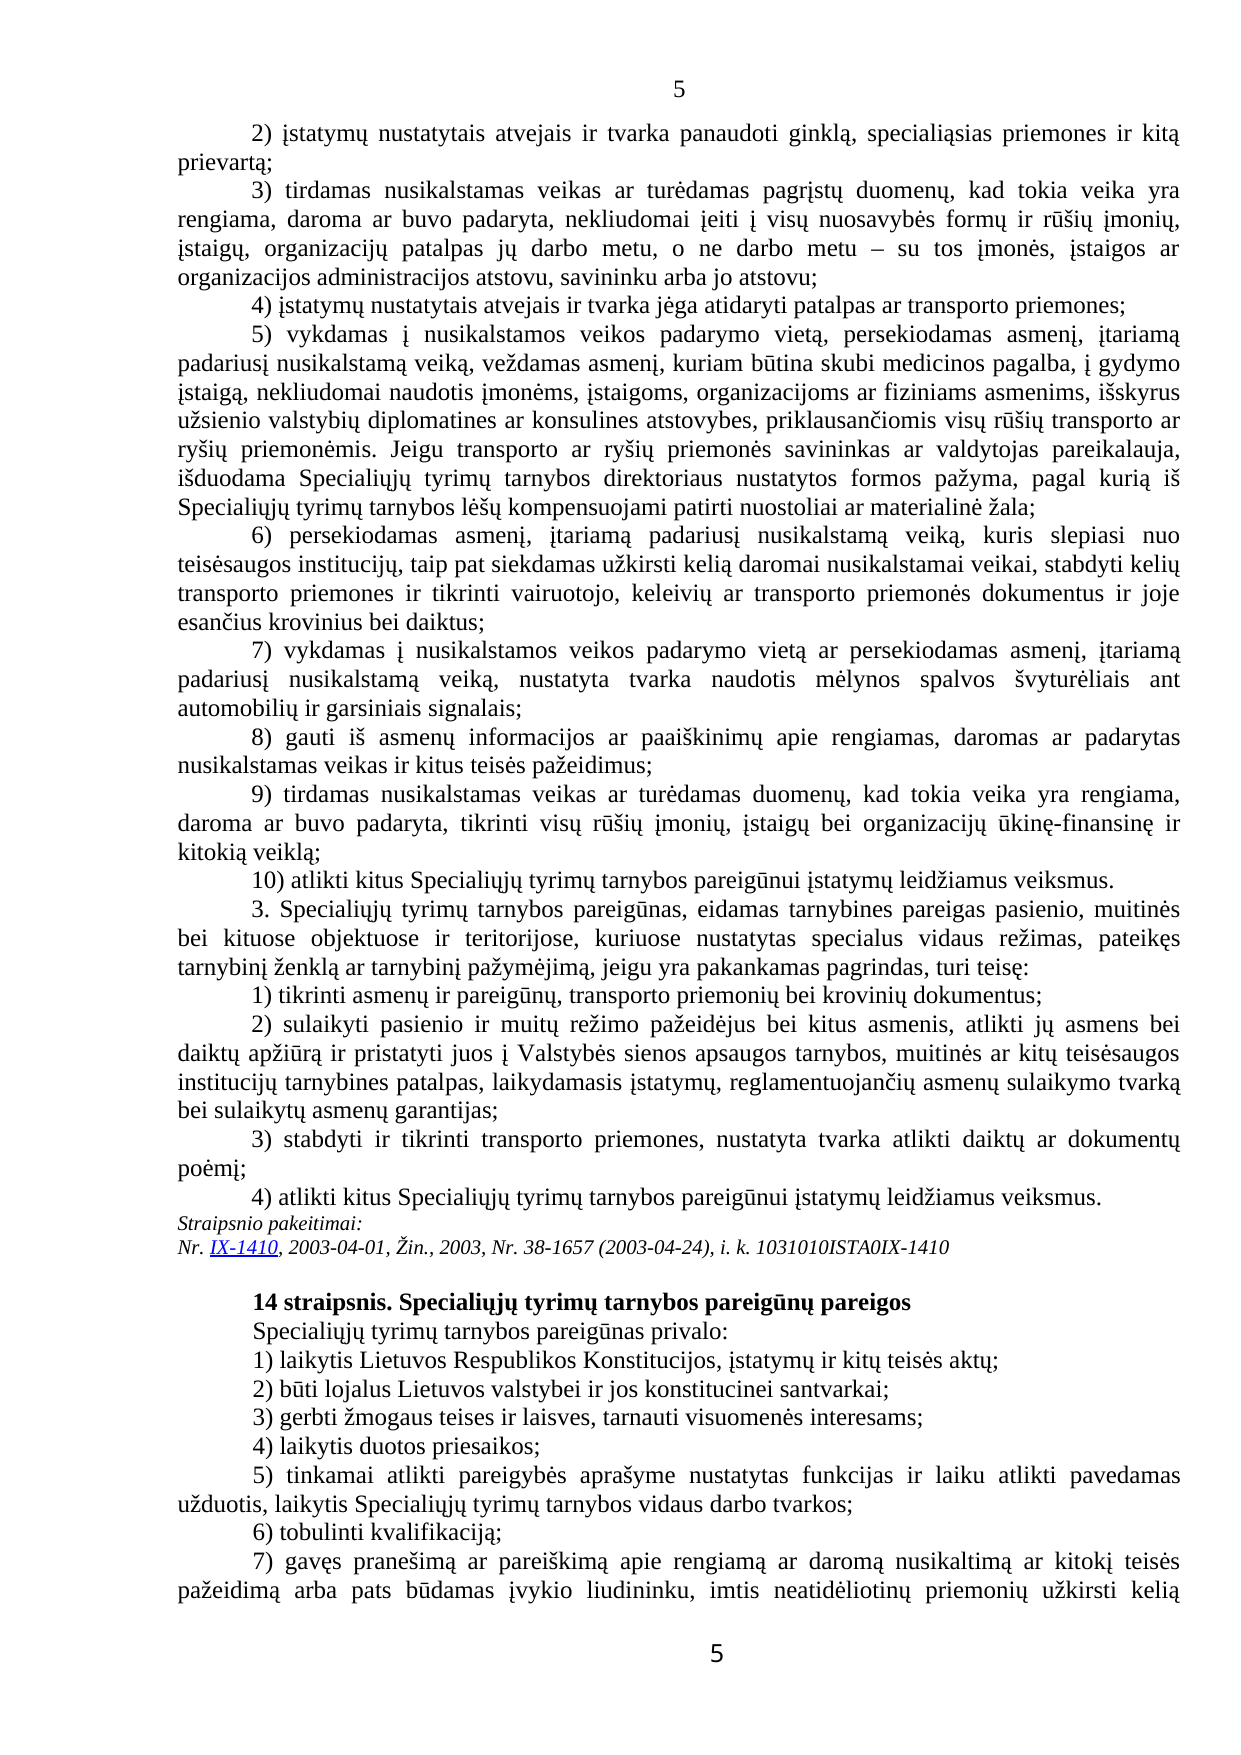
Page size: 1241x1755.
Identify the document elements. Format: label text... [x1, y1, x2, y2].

text 7) gavęs pranešimą ar pareiškimą apie rengiamą ar daromą nusikaltimą ar kitokį teisės pažeidimą arba pats būdamas įvykio liudininku, imtis neatidėliotinų priemonių užkirsti kelią [177, 1546, 1181, 1604]
text 1) tikrinti asmenų ir pareigūnų, transporto priemonių bei krovinių dokumentus; [177, 981, 1181, 1009]
text 7) vykdamas į nusikalstamos veikos padarymo vietą ar persekiodamas asmenį, įtariamą padariusį nusikalstamą veiką, nustatyta tvarka naudotis mėlynos spalvos švyturėliais ant automobilių ir garsiniais signalais; [177, 636, 1181, 722]
text 2) įstatymų nustatytais atvejais ir tvarka panaudoti ginklą, specialiąsias priemones ir kitą prievartą; [177, 118, 1181, 176]
text 6) tobulinti kvalifikaciją; [177, 1517, 1181, 1546]
text 5) tinkamai atlikti pareigybės aprašyme nustatytas funkcijas ir laiku atlikti pavedamas užduotis, laikytis Specialiųjų tyrimų tarnybos vidaus darbo tvarkos; [177, 1460, 1181, 1517]
text 1) laikytis Lietuvos Respublikos Konstitucijos, įstatymų ir kitų teisės aktų; [177, 1345, 1181, 1374]
text 3) tirdamas nusikalstamas veikas ar turėdamas pagrįstų duomenų, kad tokia veika yra rengiama, daroma ar buvo padaryta, nekliudomai įeiti į visų nuosavybės formų ir rūšių įmonių, įstaigų, organizacijų patalpas jų darbo metu, o ne darbo metu – su tos įmonės, įstaigos ar organizacijos administracijos atstovu, savininku arba jo atstovu; [177, 176, 1181, 291]
text 10) atlikti kitus Specialiųjų tyrimų tarnybos pareigūnui įstatymų leidžiamus veiksmus. [177, 866, 1181, 894]
text 2) sulaikyti pasienio ir muitų režimo pažeidėjus bei kitus asmenis, atlikti jų asmens bei daiktų apžiūrą ir pristatyti juos į Valstybės sienos apsaugos tarnybos, muitinės ar kitų teisėsaugos institucijų tarnybines patalpas, laikydamasis įstatymų, reglamentuojančių asmenų sulaikymo tvarką bei sulaikytų asmenų garantijas; [177, 1009, 1181, 1124]
text 4) atlikti kitus Specialiųjų tyrimų tarnybos pareigūnui įstatymų leidžiamus veiksmus. [177, 1182, 1181, 1211]
text Straipsnio pakeitimai: [177, 1211, 1181, 1235]
text 4) laikytis duotos priesaikos; [177, 1431, 1181, 1460]
text 2) būti lojalus Lietuvos valstybei ir jos konstitucinei santvarkai; [177, 1374, 1181, 1402]
text 6) persekiodamas asmenį, įtariamą padariusį nusikalstamą veiką, kuris slepiasi nuo teisėsaugos institucijų, taip pat siekdamas užkirsti kelią daromai nusikalstamai veikai, stabdyti kelių transporto priemones ir tikrinti vairuotojo, keleivių ar transporto priemonės dokumentus ir joje esančius krovinius bei daiktus; [177, 521, 1181, 636]
text 14 straipsnis. Specialiųjų tyrimų tarnybos pareigūnų pareigos [177, 1287, 1181, 1316]
text 4) įstatymų nustatytais atvejais ir tvarka jėga atidaryti patalpas ar transporto priemones; [177, 291, 1181, 319]
text 3. Specialiųjų tyrimų tarnybos pareigūnas, eidamas tarnybines pareigas pasienio, muitinės bei kituose objektuose ir teritorijose, kuriuose nustatytas specialus vidaus režimas, pateikęs tarnybinį ženklą ar tarnybinį pažymėjimą, jeigu yra pakankamas pagrindas, turi teisę: [177, 894, 1181, 981]
text Specialiųjų tyrimų tarnybos pareigūnas privalo: [177, 1316, 1181, 1345]
text 8) gauti iš asmenų informacijos ar paaiškinimų apie rengiamas, daromas ar padarytas nusikalstamas veikas ir kitus teisės pažeidimus; [177, 722, 1181, 779]
text Nr. IX-1410, 2003-04-01, Žin., 2003, Nr. 38-1657 (2003-04-24), i. k. 1031010ISTA0IX-1410 [177, 1235, 1181, 1259]
text 3) stabdyti ir tikrinti transporto priemones, nustatyta tvarka atlikti daiktų ar dokumentų poėmį; [177, 1124, 1181, 1182]
text 3) gerbti žmogaus teises ir laisves, tarnauti visuomenės interesams; [177, 1402, 1181, 1431]
text 5) vykdamas į nusikalstamos veikos padarymo vietą, persekiodamas asmenį, įtariamą padariusį nusikalstamą veiką, veždamas asmenį, kuriam būtina skubi medicinos pagalba, į gydymo įstaigą, nekliudomai naudotis įmonėms, įstaigoms, organizacijoms ar fiziniams asmenims, išskyrus užsienio valstybių diplomatines ar konsulines atstovybes, priklausančiomis visų rūšių transporto ar ryšių priemonėmis. Jeigu transporto ar ryšių priemonės savininkas ar valdytojas pareikalauja, išduodama Specialiųjų tyrimų tarnybos direktoriaus nustatytos formos pažyma, pagal kurią iš Specialiųjų tyrimų tarnybos lėšų kompensuojami patirti nuostoliai ar materialinė žala; [177, 319, 1181, 521]
text 9) tirdamas nusikalstamas veikas ar turėdamas duomenų, kad tokia veika yra rengiama, daroma ar buvo padaryta, tikrinti visų rūšių įmonių, įstaigų bei organizacijų ūkinę-finansinę ir kitokią veiklą; [177, 779, 1181, 866]
